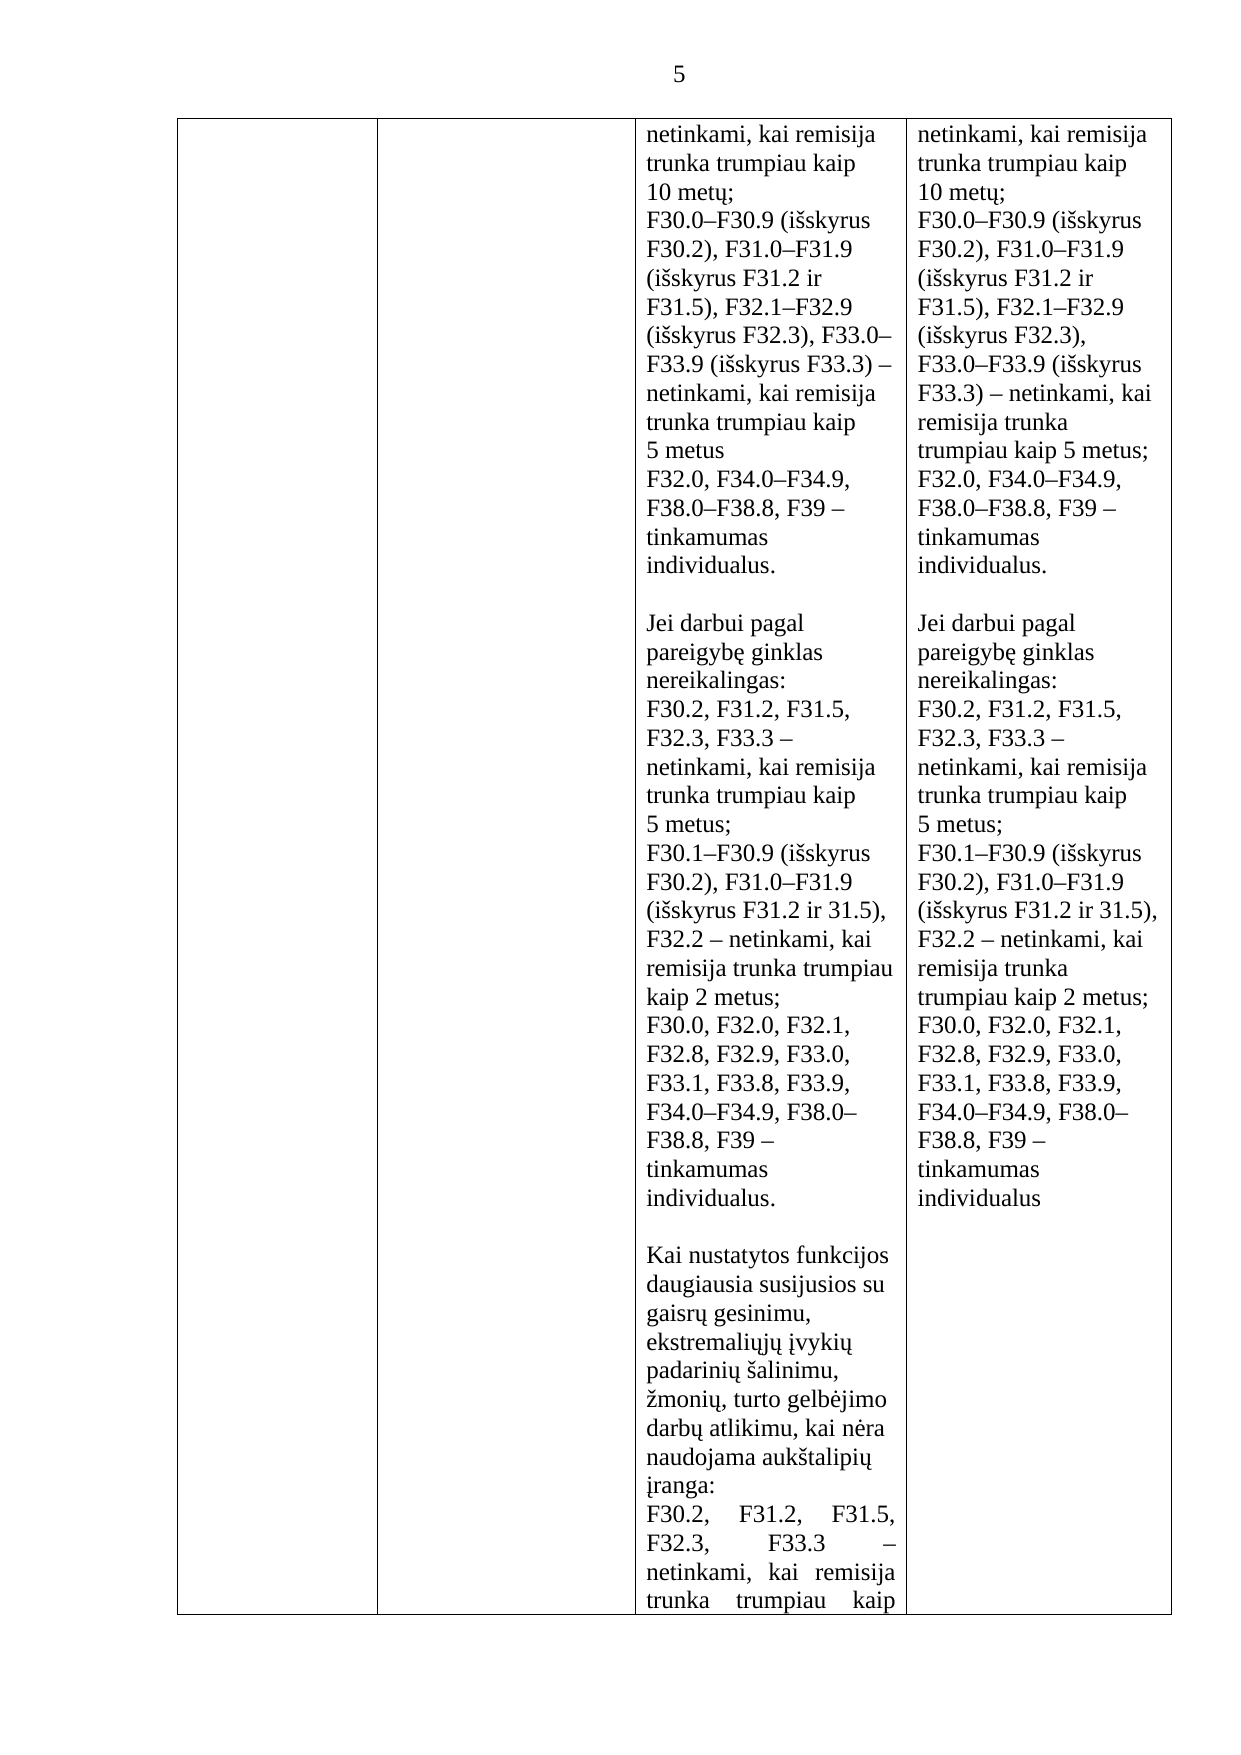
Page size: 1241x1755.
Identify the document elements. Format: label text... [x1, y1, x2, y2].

table_cell netinkami, kai remisija trunka trumpiau kaip 10 metų; F30.0–F30.9 (išskyrus F30.2), F31.0–F31.9 (išskyrus F31.2 ir F31.5), F32.1–F32.9 (išskyrus F32.3), F33.0–F33.9 (išskyrus F33.3) – netinkami, kai remisija trunka trumpiau kaip 5 metus; F32.0, F34.0–F34.9, F38.0–F38.8, F39 – tinkamumas individualus. Jei darbui pagal pareigybę ginklas nereikalingas: F30.2, F31.2, F31.5, F32.3, F33.3 – netinkami, kai remisija trunka trumpiau kaip 5 metus; F30.1–F30.9 (išskyrus F30.2), F31.0–F31.9 (išskyrus F31.2 ir 31.5), F32.2 – netinkami, kai remisija trunka trumpiau kaip 2 metus; F30.0, F32.0, F32.1, F32.8, F32.9, F33.0, F33.1, F33.8, F33.9, F34.0–F34.9, F38.0–F38.8, F39 – tinkamumas individualus [907, 119, 1171, 1614]
table_cell [178, 119, 377, 1614]
table_cell [378, 119, 635, 1614]
table_cell netinkami, kai remisija trunka trumpiau kaip 10 metų; F30.0–F30.9 (išskyrus F30.2), F31.0–F31.9 (išskyrus F31.2 ir F31.5), F32.1–F32.9 (išskyrus F32.3), F33.0–F33.9 (išskyrus F33.3) – netinkami, kai remisija trunka trumpiau kaip 5 metus F32.0, F34.0–F34.9, F38.0–F38.8, F39 – tinkamumas individualus. Jei darbui pagal pareigybę ginklas nereikalingas: F30.2, F31.2, F31.5, F32.3, F33.3 – netinkami, kai remisija trunka trumpiau kaip 5 metus; F30.1–F30.9 (išskyrus F30.2), F31.0–F31.9 (išskyrus F31.2 ir 31.5), F32.2 – netinkami, kai remisija trunka trumpiau kaip 2 metus; F30.0, F32.0, F32.1, F32.8, F32.9, F33.0, F33.1, F33.8, F33.9, F34.0–F34.9, F38.0–F38.8, F39 – tinkamumas individualus. Kai nustatytos funkcijos daugiausia susijusios su gaisrų gesinimu, ekstremaliųjų įvykių padarinių šalinimu, žmonių, turto gelbėjimo darbų atlikimu, kai nėra naudojama aukštalipių įranga: F30.2, F31.2, F31.5, F32.3, F33.3 – netinkami, kai remisija trunka trumpiau kaip [636, 119, 906, 1614]
